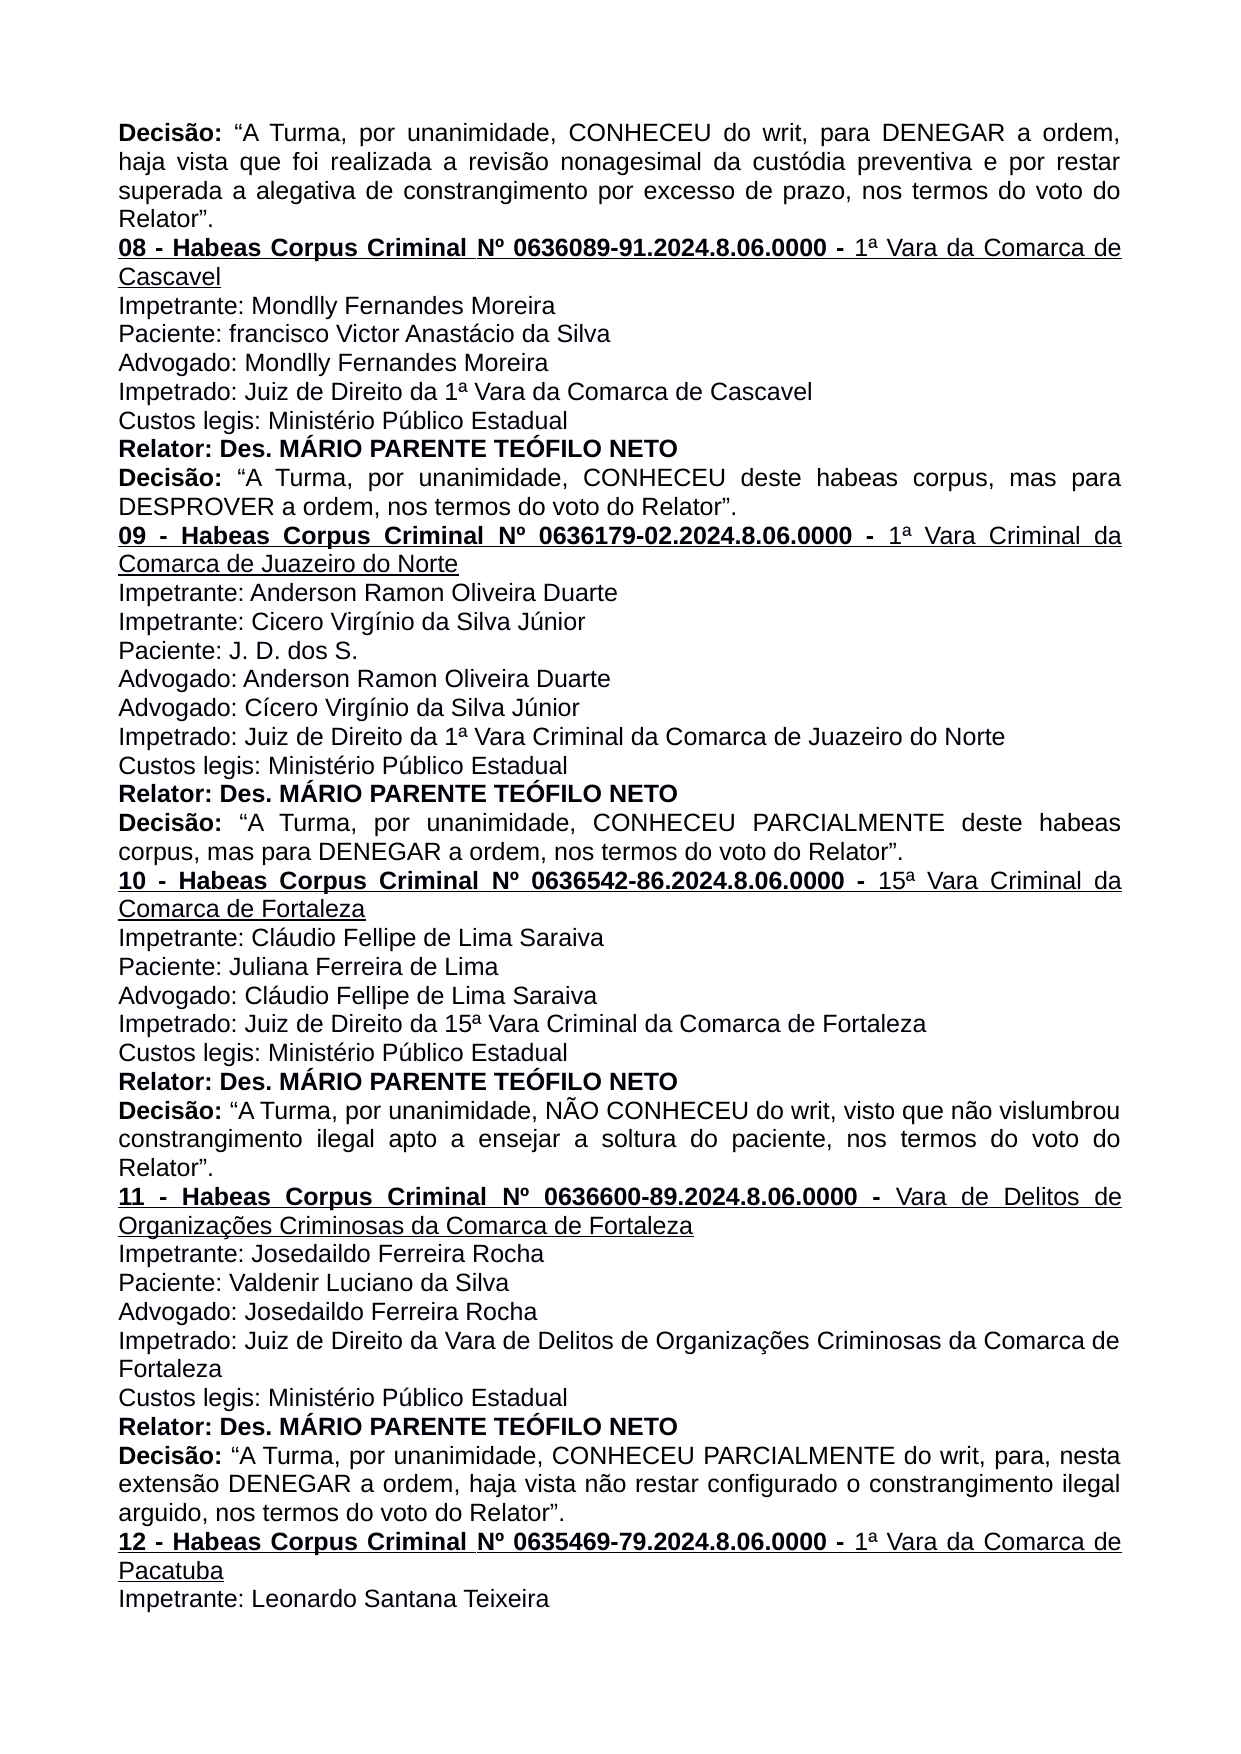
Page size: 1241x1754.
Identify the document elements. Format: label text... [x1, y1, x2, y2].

text Relator: Des. MÁRIO PARENTE TEÓFILO NETO [118, 779, 1122, 808]
text Pacatuba [118, 1553, 1122, 1584]
text 11 - Habeas Corpus Criminal Nº 0636600-89.2024.8.06.0000 - Vara de Delitos de [118, 1182, 1122, 1207]
text Decisão: “A Turma, por unanimidade, NÃO CONHECEU do writ, visto que não vislumbrou constrangimento ilegal apto a ensejar a soltura do paciente, nos termos do voto do Relator”. [118, 1096, 1122, 1182]
text Decisão: “A Turma, por unanimidade, CONHECEU PARCIALMENTE do writ, para, nesta extensão DENEGAR a ordem, haja vista não restar configurado o constrangimento ilegal arguido, nos termos do voto do Relator”. [118, 1441, 1122, 1527]
text Cascavel [118, 259, 1122, 291]
text Impetrante: Cláudio Fellipe de Lima Saraiva [118, 923, 1122, 952]
text Impetrado: Juiz de Direito da 15ª Vara Criminal da Comarca de Fortaleza [118, 1009, 1122, 1038]
text Comarca de Juazeiro do Norte [118, 547, 1122, 578]
text Relator: Des. MÁRIO PARENTE TEÓFILO NETO [118, 1067, 1122, 1096]
text Relator: Des. MÁRIO PARENTE TEÓFILO NETO [118, 1412, 1122, 1441]
text Impetrante: Leonardo Santana Teixeira [118, 1584, 1122, 1613]
text Decisão: “A Turma, por unanimidade, CONHECEU deste habeas corpus, mas para DESPROVER a ordem, nos termos do voto do Relator”. [118, 463, 1122, 521]
text Comarca de Fortaleza [118, 892, 1122, 923]
text 10 - Habeas Corpus Criminal Nº 0636542-86.2024.8.06.0000 - 15ª Vara Criminal da [118, 866, 1122, 891]
text 08 - Habeas Corpus Criminal Nº 0636089-91.2024.8.06.0000 - 1ª Vara da Comarca de [118, 233, 1122, 258]
text Advogado: Cícero Virgínio da Silva Júnior [118, 693, 1122, 722]
text 12 - Habeas Corpus Criminal Nº 0635469-79.2024.8.06.0000 - 1ª Vara da Comarca de [118, 1527, 1122, 1552]
text Custos legis: Ministério Público Estadual [118, 1038, 1122, 1067]
text Advogado: Cláudio Fellipe de Lima Saraiva [118, 981, 1122, 1009]
text Custos legis: Ministério Público Estadual [118, 751, 1122, 779]
text Relator: Des. MÁRIO PARENTE TEÓFILO NETO [118, 434, 1122, 463]
text Paciente: J. D. dos S. [118, 636, 1122, 664]
text Advogado: Anderson Ramon Oliveira Duarte [118, 664, 1122, 693]
text Decisão: “A Turma, por unanimidade, CONHECEU PARCIALMENTE deste habeas corpus, mas para DENEGAR a ordem, nos termos do voto do Relator”. [118, 808, 1122, 866]
text Paciente: francisco Victor Anastácio da Silva [118, 319, 1122, 348]
text Impetrante: Cicero Virgínio da Silva Júnior [118, 607, 1122, 636]
text Impetrante: Mondlly Fernandes Moreira [118, 291, 1122, 319]
text Decisão: “A Turma, por unanimidade, CONHECEU do writ, para DENEGAR a ordem, haja vista que foi realizada a revisão nonagesimal da custódia preventiva e por restar superada a alegativa de constrangimento por excesso de prazo, nos termos do voto do Relator”. [118, 118, 1122, 233]
text Paciente: Valdenir Luciano da Silva [118, 1268, 1122, 1297]
text Advogado: Josedaildo Ferreira Rocha [118, 1297, 1122, 1326]
text Impetrante: Josedaildo Ferreira Rocha [118, 1239, 1122, 1268]
text Custos legis: Ministério Público Estadual [118, 406, 1122, 434]
text Advogado: Mondlly Fernandes Moreira [118, 348, 1122, 377]
text 09 - Habeas Corpus Criminal Nº 0636179-02.2024.8.06.0000 - 1ª Vara Criminal da [118, 521, 1122, 546]
text Organizações Criminosas da Comarca de Fortaleza [118, 1208, 1122, 1239]
text Impetrado: Juiz de Direito da 1ª Vara Criminal da Comarca de Juazeiro do Norte [118, 722, 1122, 751]
text Impetrante: Anderson Ramon Oliveira Duarte [118, 578, 1122, 607]
text Paciente: Juliana Ferreira de Lima [118, 952, 1122, 981]
text Custos legis: Ministério Público Estadual [118, 1383, 1122, 1412]
text Impetrado: Juiz de Direito da 1ª Vara da Comarca de Cascavel [118, 377, 1122, 406]
text Impetrado: Juiz de Direito da Vara de Delitos de Organizações Criminosas da Comarca de Fortaleza [118, 1326, 1122, 1383]
